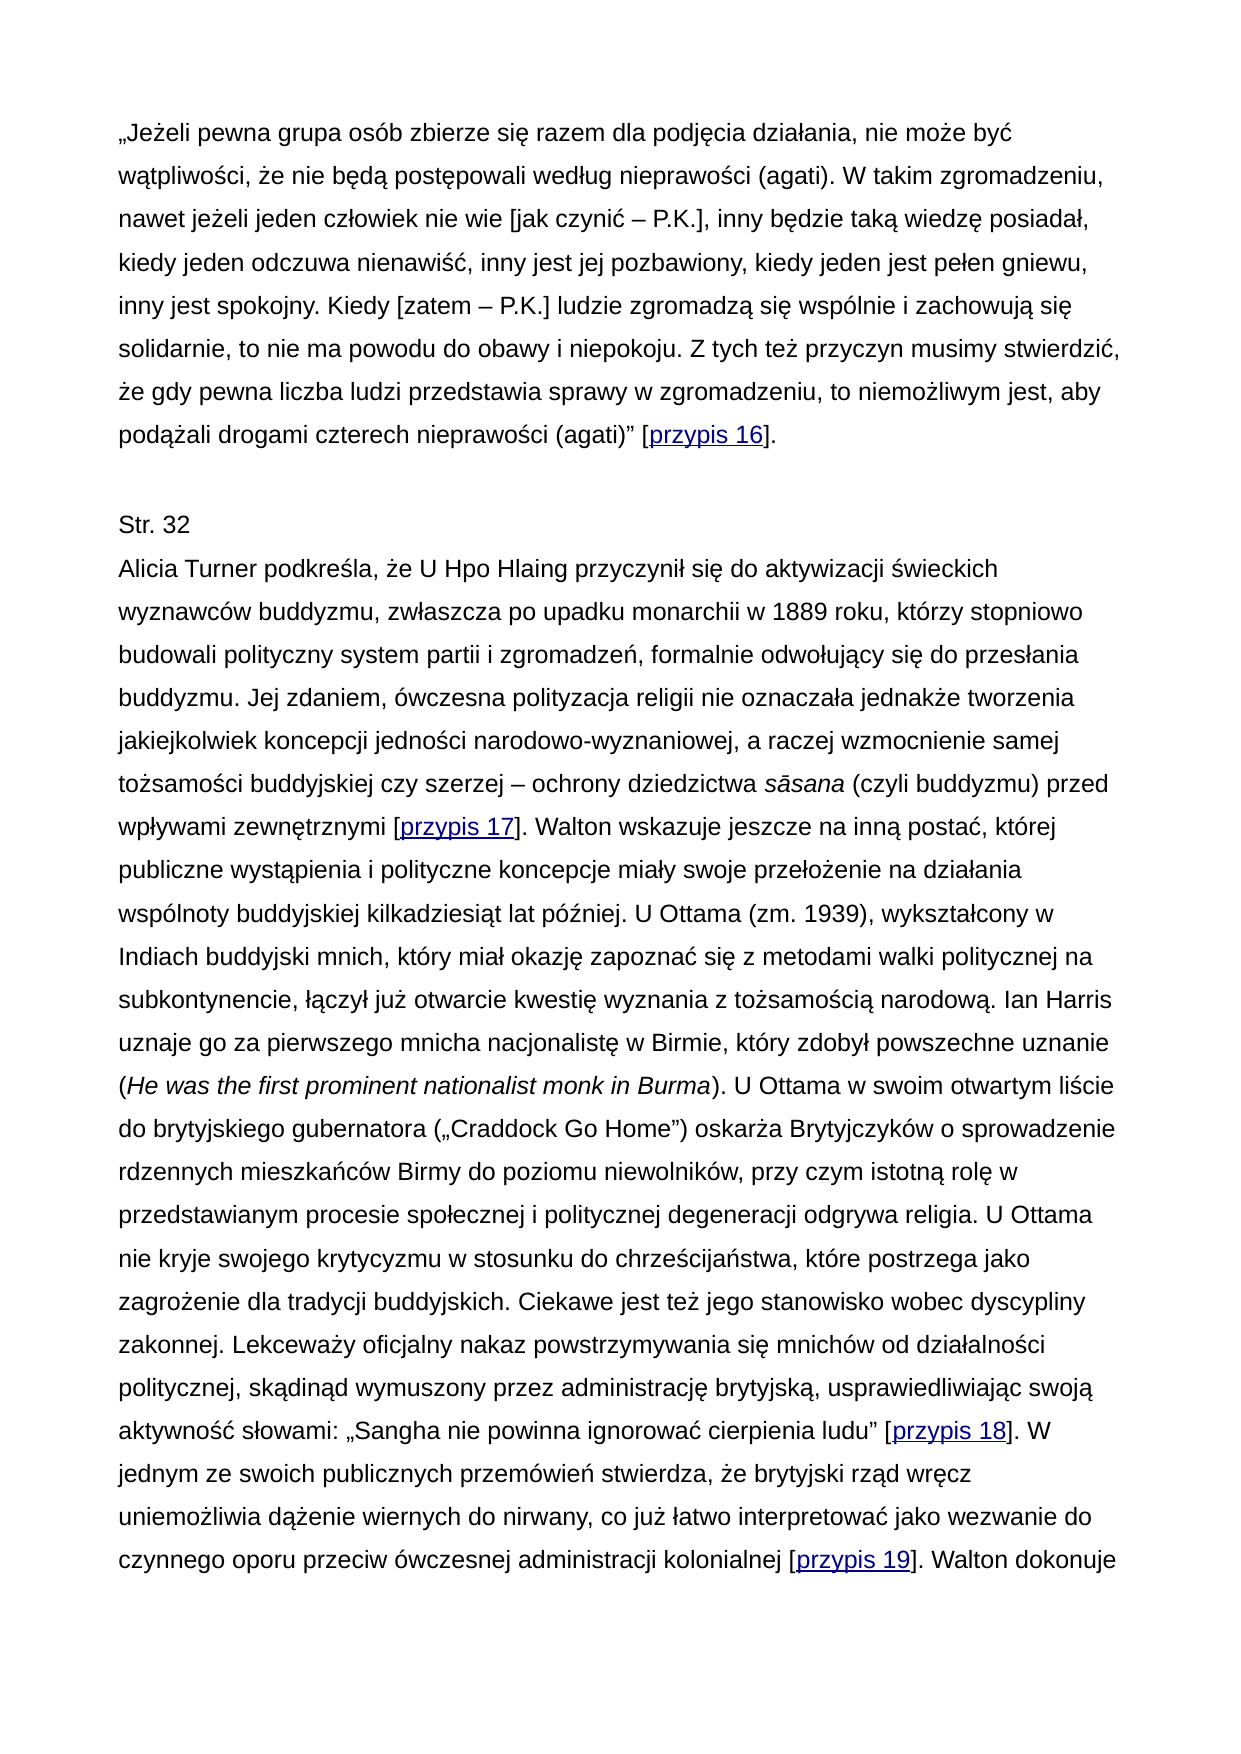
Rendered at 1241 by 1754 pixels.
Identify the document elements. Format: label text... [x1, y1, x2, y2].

text „Jeżeli pewna grupa osób zbierze się razem dla podjęcia działania, nie może być wątpliwości, że nie będą postępowali według nieprawości (agati). W takim zgromadzeniu, nawet jeżeli jeden człowiek nie wie [jak czynić – P.K.], inny będzie taką wiedzę posiadał, kiedy jeden odczuwa nienawiść, inny jest jej pozbawiony, kiedy jeden jest pełen gniewu, inny jest spokojny. Kiedy [zatem – P.K.] ludzie zgromadzą się wspólnie i zachowują się solidarnie, to nie ma powodu do obawy i niepokoju. Z tych też przyczyn musimy stwierdzić, że gdy pewna liczba ludzi przedstawia sprawy w zgromadzeniu, to niemożliwym jest, aby podążali drogami czterech nieprawości (agati)” [przypis 16]. [118, 118, 1122, 449]
text Str. 32 [118, 510, 1122, 539]
text Alicia Turner podkreśla, że U Hpo Hlaing przyczynił się do aktywizacji świeckich wyznawców buddyzmu, zwłaszcza po upadku monarchii w 1889 roku, którzy stopniowo budowali polityczny system partii i zgromadzeń, formalnie odwołujący się do przesłania buddyzmu. Jej zdaniem, ówczesna polityzacja religii nie oznaczała jednakże tworzenia jakiejkolwiek koncepcji jedności narodowo-wyznaniowej, a raczej wzmocnienie samej tożsamości buddyjskiej czy szerzej – ochrony dziedzictwa sāsana (czyli buddyzmu) przed wpływami zewnętrznymi [przypis 17]. Walton wskazuje jeszcze na inną postać, której publiczne wystąpienia i polityczne koncepcje miały swoje przełożenie na działania wspólnoty buddyjskiej kilkadziesiąt lat później. U Ottama (zm. 1939), wykształcony w Indiach buddyjski mnich, który miał okazję zapoznać się z metodami walki politycznej na subkontynencie, łączył już otwarcie kwestię wyznania z tożsamością narodową. Ian Harris uznaje go za pierwszego mnicha nacjonalistę w Birmie, który zdobył powszechne uznanie (He was the first prominent nationalist monk in Burma). U Ottama w swoim otwartym liście do brytyjskiego gubernatora („Craddock Go Home”) oskarża Brytyjczyków o sprowadzenie rdzennych mieszkańców Birmy do poziomu niewolników, przy czym istotną rolę w przedstawianym procesie społecznej i politycznej degeneracji odgrywa religia. U Ottama nie kryje swojego krytycyzmu w stosunku do chrześcijaństwa, które postrzega jako zagrożenie dla tradycji buddyjskich. Ciekawe jest też jego stanowisko wobec dyscypliny zakonnej. Lekceważy oficjalny nakaz powstrzymywania się mnichów od działalności politycznej, skądinąd wymuszony przez administrację brytyjską, usprawiedliwiając swoją aktywność słowami: „Sangha nie powinna ignorować cierpienia ludu” [przypis 18]. W jednym ze swoich publicznych przemówień stwierdza, że brytyjski rząd wręcz uniemożliwia dążenie wiernych do nirwany, co już łatwo interpretować jako wezwanie do czynnego oporu przeciw ówczesnej administracji kolonialnej [przypis 19]. Walton dokonuje [118, 553, 1122, 1574]
